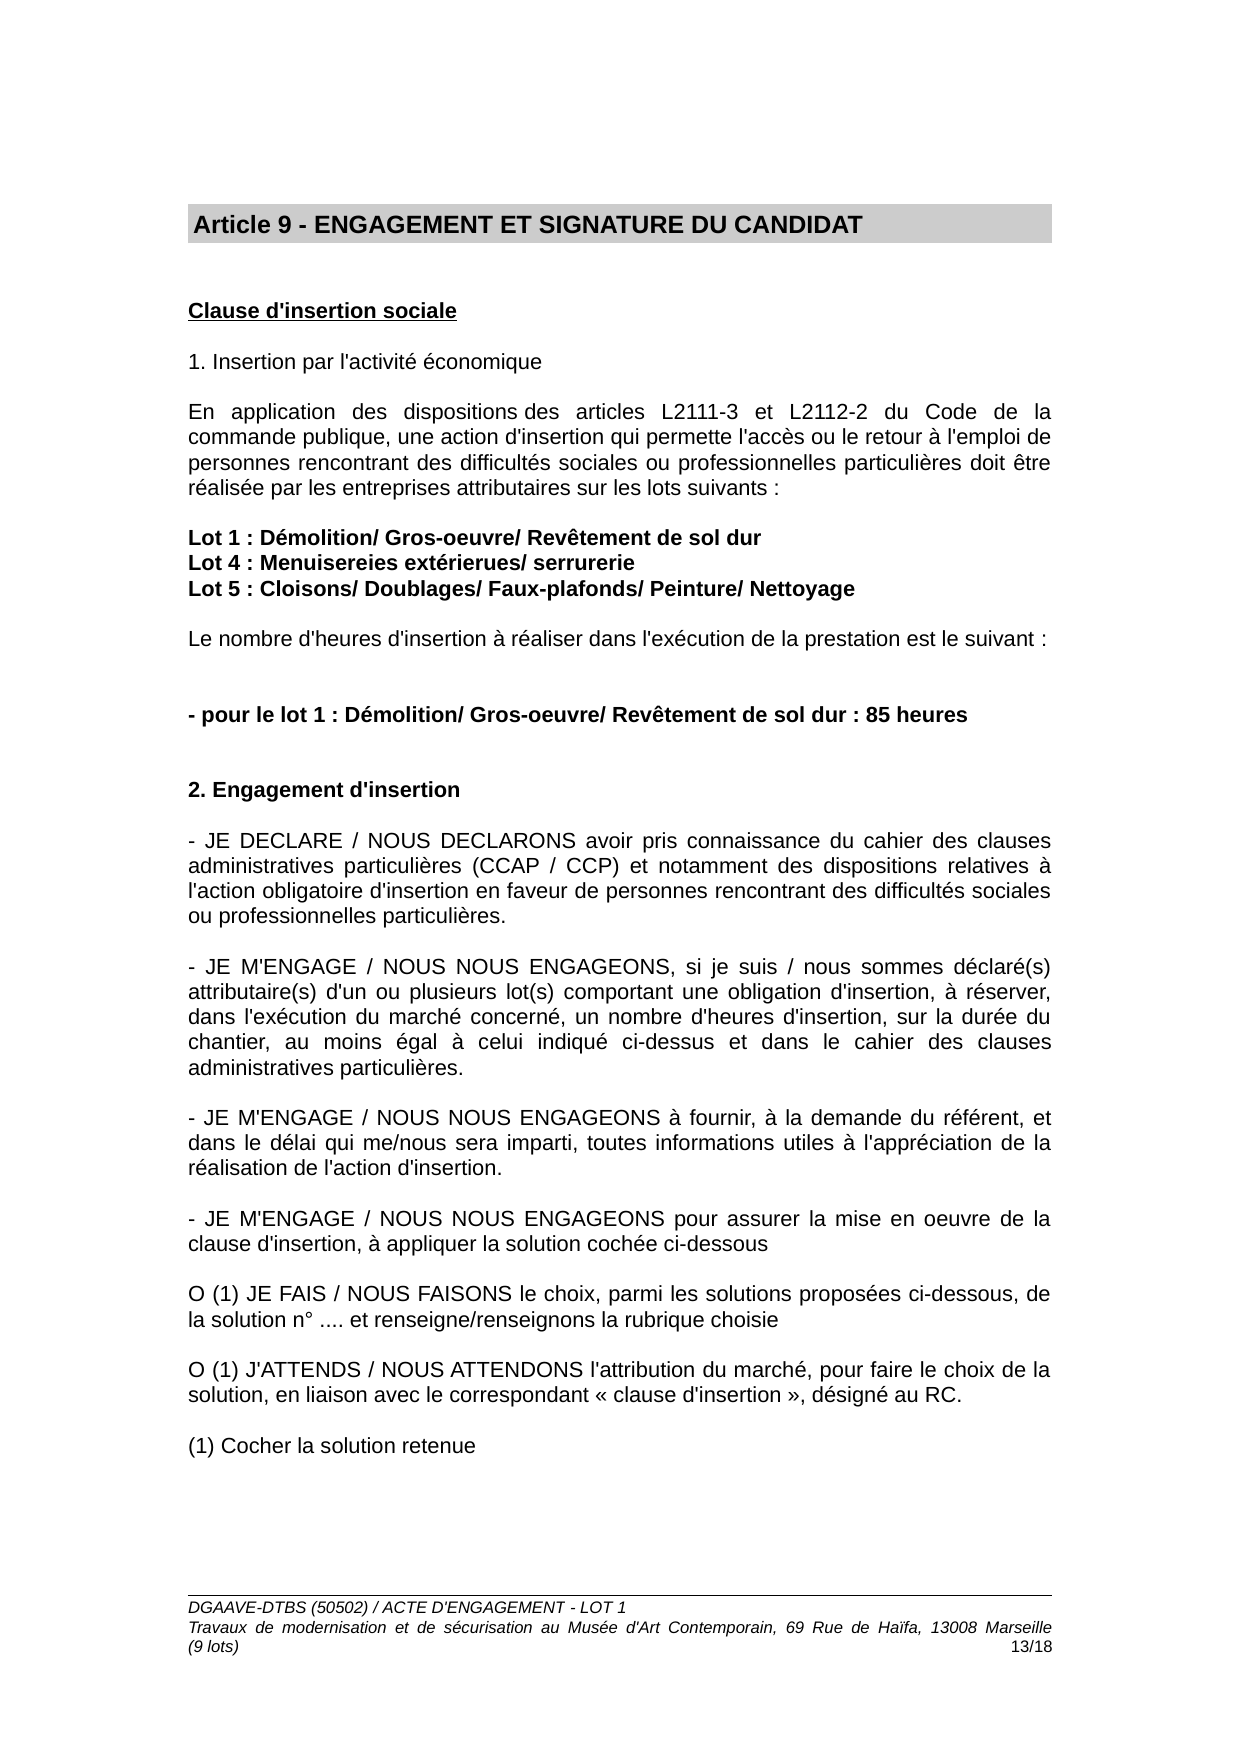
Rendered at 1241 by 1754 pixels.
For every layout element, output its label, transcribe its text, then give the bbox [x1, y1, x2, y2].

text Lot 5 : Cloisons/ Doublages/ Faux-plafonds/ Peinture/ Nettoyage [188, 576, 1052, 601]
text Lot 4 : Menuisereies extérierues/ serrurerie [188, 550, 1052, 576]
text Le nombre d'heures d'insertion à réaliser dans l'exécution de la prestation est le suivant : [188, 626, 1052, 651]
text 1. Insertion par l'activité économique [188, 349, 1052, 374]
text - JE DECLARE / NOUS DECLARONS avoir pris connaissance du cahier des clauses administratives particulières (CCAP / CCP) et notamment des dispositions relatives à l'action obligatoire d'insertion en faveur de personnes rencontrant des difficultés sociales ou professionnelles particulières. [188, 828, 1052, 928]
text - JE M'ENGAGE / NOUS NOUS ENGAGEONS pour assurer la mise en oeuvre de la clause d'insertion, à appliquer la solution cochée ci-dessous [188, 1206, 1052, 1256]
text O (1) J'ATTENDS / NOUS ATTENDONS l'attribution du marché, pour faire le choix de la solution, en liaison avec le correspondant « clause d'insertion », désigné au RC. [188, 1357, 1052, 1407]
text (1) Cocher la solution retenue [188, 1433, 1052, 1458]
text Clause d'insertion sociale [188, 298, 1052, 323]
text - JE M'ENGAGE / NOUS NOUS ENGAGEONS, si je suis / nous sommes déclaré(s) attributaire(s) d'un ou plusieurs lot(s) comportant une obligation d'insertion, à réserver, dans l'exécution du marché concerné, un nombre d'heures d'insertion, sur la durée du chantier, au moins égal à celui indiqué ci-dessus et dans le cahier des clauses administratives particulières. [188, 954, 1052, 1080]
text O (1) JE FAIS / NOUS FAISONS le choix, parmi les solutions proposées ci-dessous, de la solution n° .... et renseigne/renseignons la rubrique choisie [188, 1281, 1052, 1332]
subtitle ENGAGEMENT ET SIGNATURE DU CANDIDAT [190, 207, 1050, 241]
text Lot 1 : Démolition/ Gros-oeuvre/ Revêtement de sol dur [188, 525, 1052, 550]
text 2. Engagement d'insertion [188, 777, 1052, 802]
text - pour le lot 1 : Démolition/ Gros-oeuvre/ Revêtement de sol dur : 85 heures [188, 702, 1052, 727]
text - JE M'ENGAGE / NOUS NOUS ENGAGEONS à fournir, à la demande du référent, et dans le délai qui me/nous sera imparti, toutes informations utiles à l'appréciation de la réalisation de l'action d'insertion. [188, 1105, 1052, 1181]
text En application des dispositions des articles L2111-3 et L2112-2 du Code de la commande publique, une action d'insertion qui permette l'accès ou le retour à l'emploi de personnes rencontrant des difficultés sociales ou professionnelles particulières doit être réalisée par les entreprises attributaires sur les lots suivants : [188, 399, 1052, 500]
